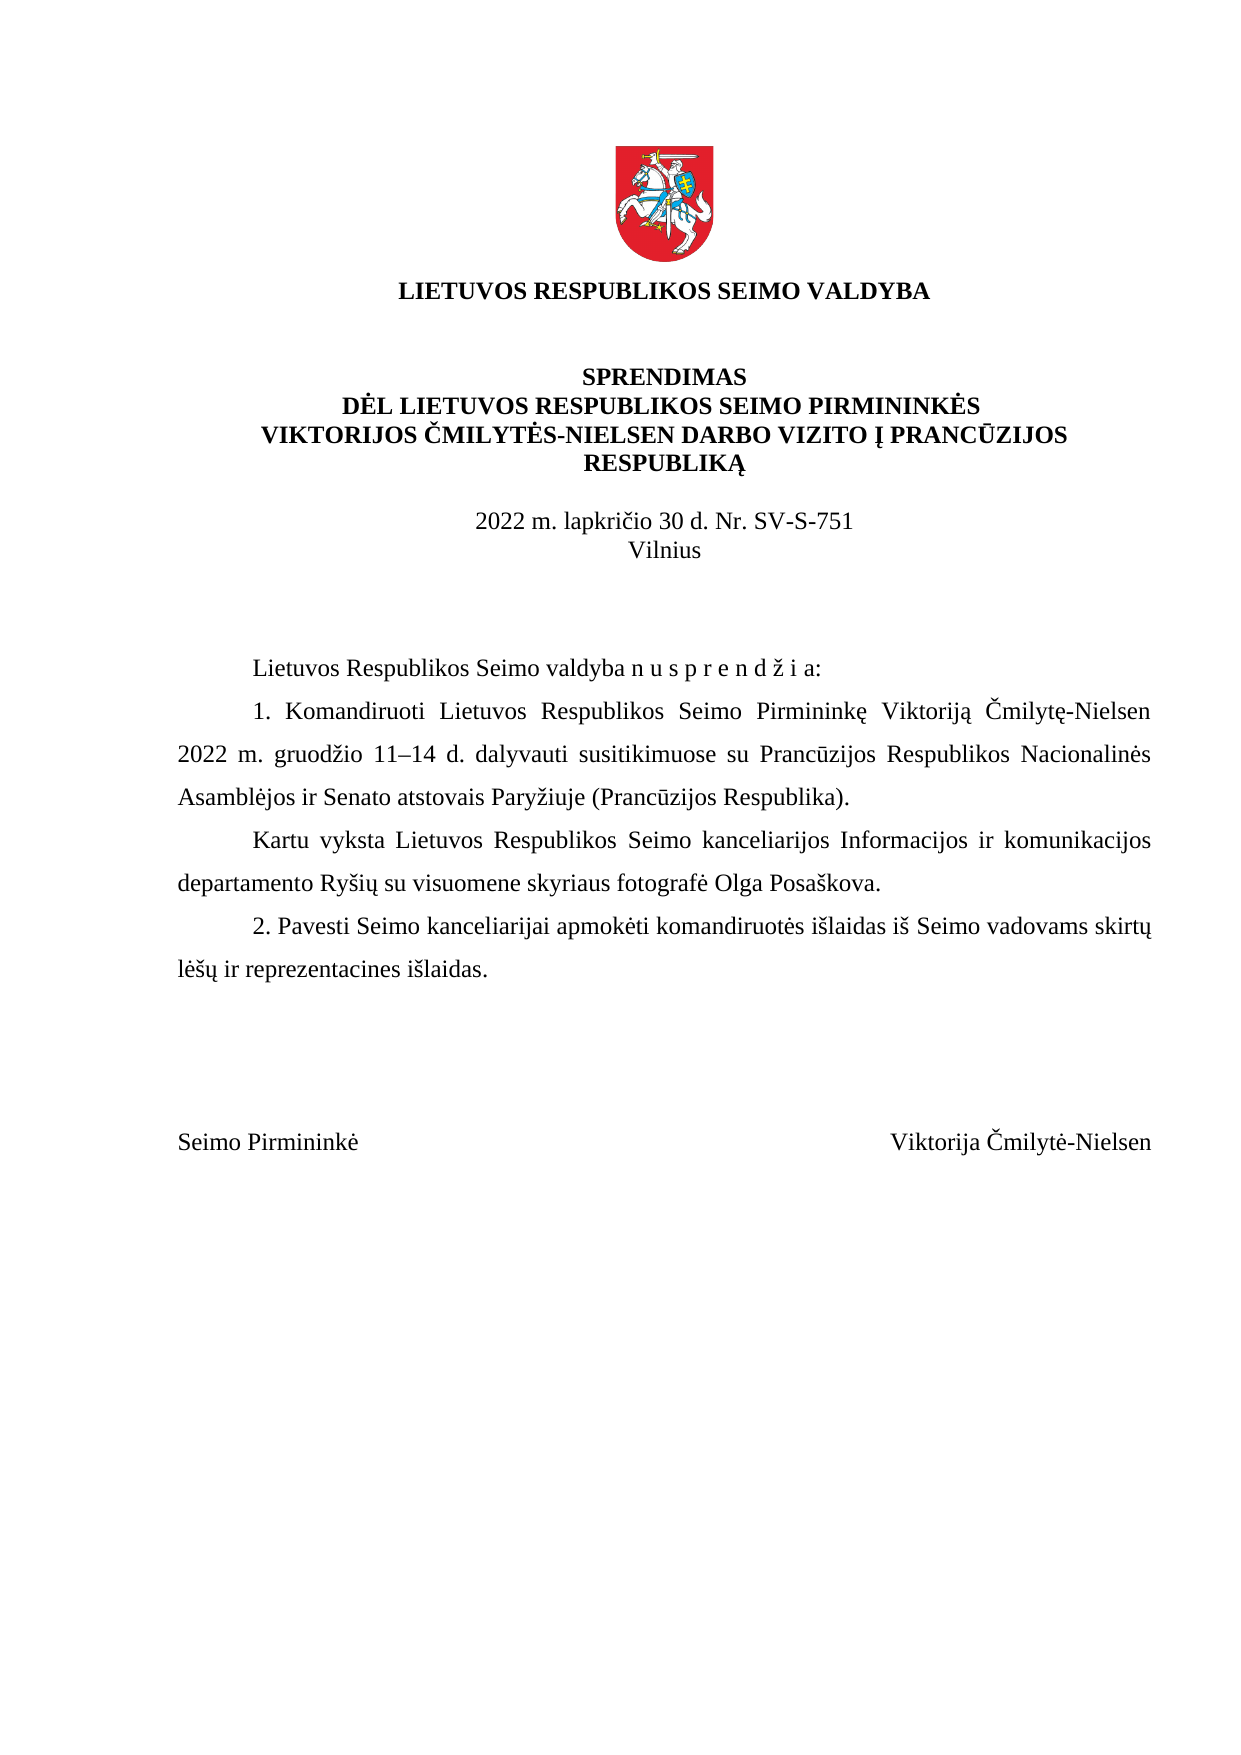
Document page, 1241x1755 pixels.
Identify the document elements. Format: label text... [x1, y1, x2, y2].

text LIETUVOS RESPUBLIKOS SEIMO VALDYBA [177, 276, 1152, 305]
text DĖL LIETUVOS RESPUBLIKOS SEIMO PIRMININKĖS VIKTORIJOS ČMILYTĖS-NIELSEN DARBO VIZITO Į PRANCŪZIJOS RESPUBLIKĄ [177, 391, 1152, 477]
text 1. Komandiruoti Lietuvos Respublikos Seimo Pirmininkę Viktoriją Čmilytę-Nielsen 2022 m. gruodžio 11–14 d. dalyvauti susitikimuose su Prancūzijos Respublikos Nacionalinės Asamblėjos ir Senato atstovais Paryžiuje (Prancūzijos Respublika). [177, 696, 1152, 811]
text 2022 m. lapkričio 30 d. Nr. SV-S-751 [177, 506, 1152, 535]
text Lietuvos Respublikos Seimo valdyba nusprendžia: [177, 653, 1152, 681]
text Vilnius [177, 535, 1152, 563]
text SPRENDIMAS [177, 362, 1152, 391]
text 2. Pavesti Seimo kanceliarijai apmokėti komandiruotės išlaidas iš Seimo vadovams skirtų lėšų ir reprezentacines išlaidas. [177, 911, 1152, 983]
text Seimo Pirmininkė Viktorija Čmilytė-Nielsen [177, 1127, 1152, 1156]
text Kartu vyksta Lietuvos Respublikos Seimo kanceliarijos Informacijos ir komunikacijos departamento Ryšių su visuomene skyriaus fotografė Olga Posaškova. [177, 825, 1152, 897]
